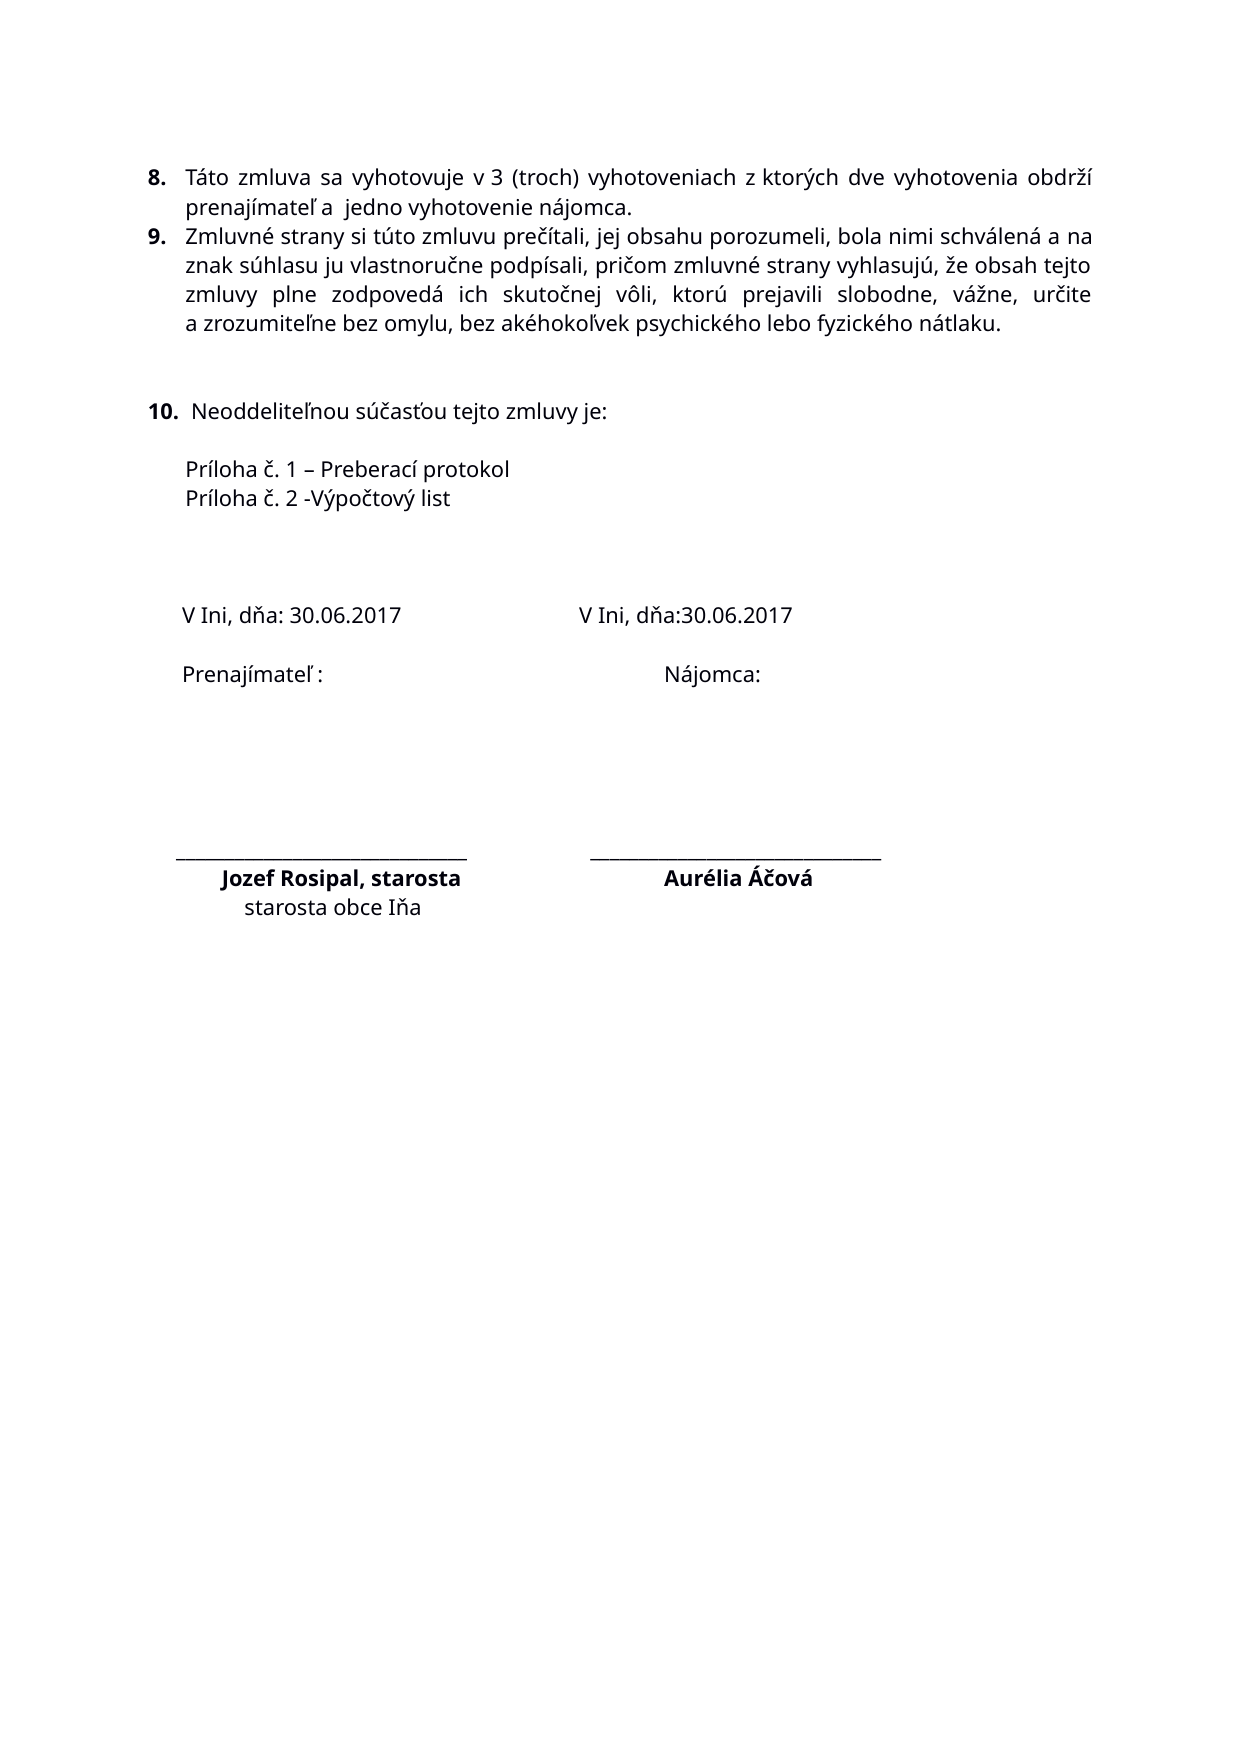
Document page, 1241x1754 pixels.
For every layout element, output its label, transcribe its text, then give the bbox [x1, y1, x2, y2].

text ______________________________ ______________________________ [148, 834, 1093, 863]
list Táto zmluva sa vyhotovuje v 3 (troch) vyhotoveniach z ktorých dve vyhotovenia obdrží prenajímateľ a jedno vyhotovenie nájomca. [148, 162, 1093, 221]
text Jozef Rosipal, starosta Aurélia Áčová [148, 863, 1093, 892]
text starosta obce Iňa [148, 892, 1093, 921]
text Príloha č. 1 – Preberací protokol [185, 454, 1093, 483]
list Zmluvné strany si túto zmluvu prečítali, jej obsahu porozumeli, bola nimi schválená a na znak súhlasu ju vlastnoručne podpísali, pričom zmluvné strany vyhlasujú, že obsah tejto zmluvy plne zodpovedá ich skutočnej vôli, ktorú prejavili slobodne, vážne, určite a zrozumiteľne bez omylu, bez akéhokoľvek psychického lebo fyzického nátlaku. [148, 221, 1093, 337]
subtitle Prenajímateľ : Nájomca: [148, 659, 1093, 688]
list Neoddeliteľnou súčasťou tejto zmluvy je: [148, 396, 1093, 425]
text Príloha č. 2 -Výpočtový list [185, 483, 1093, 512]
text V Ini, dňa: 30.06.2017 V Ini, dňa:30.06.2017 [148, 601, 1093, 630]
